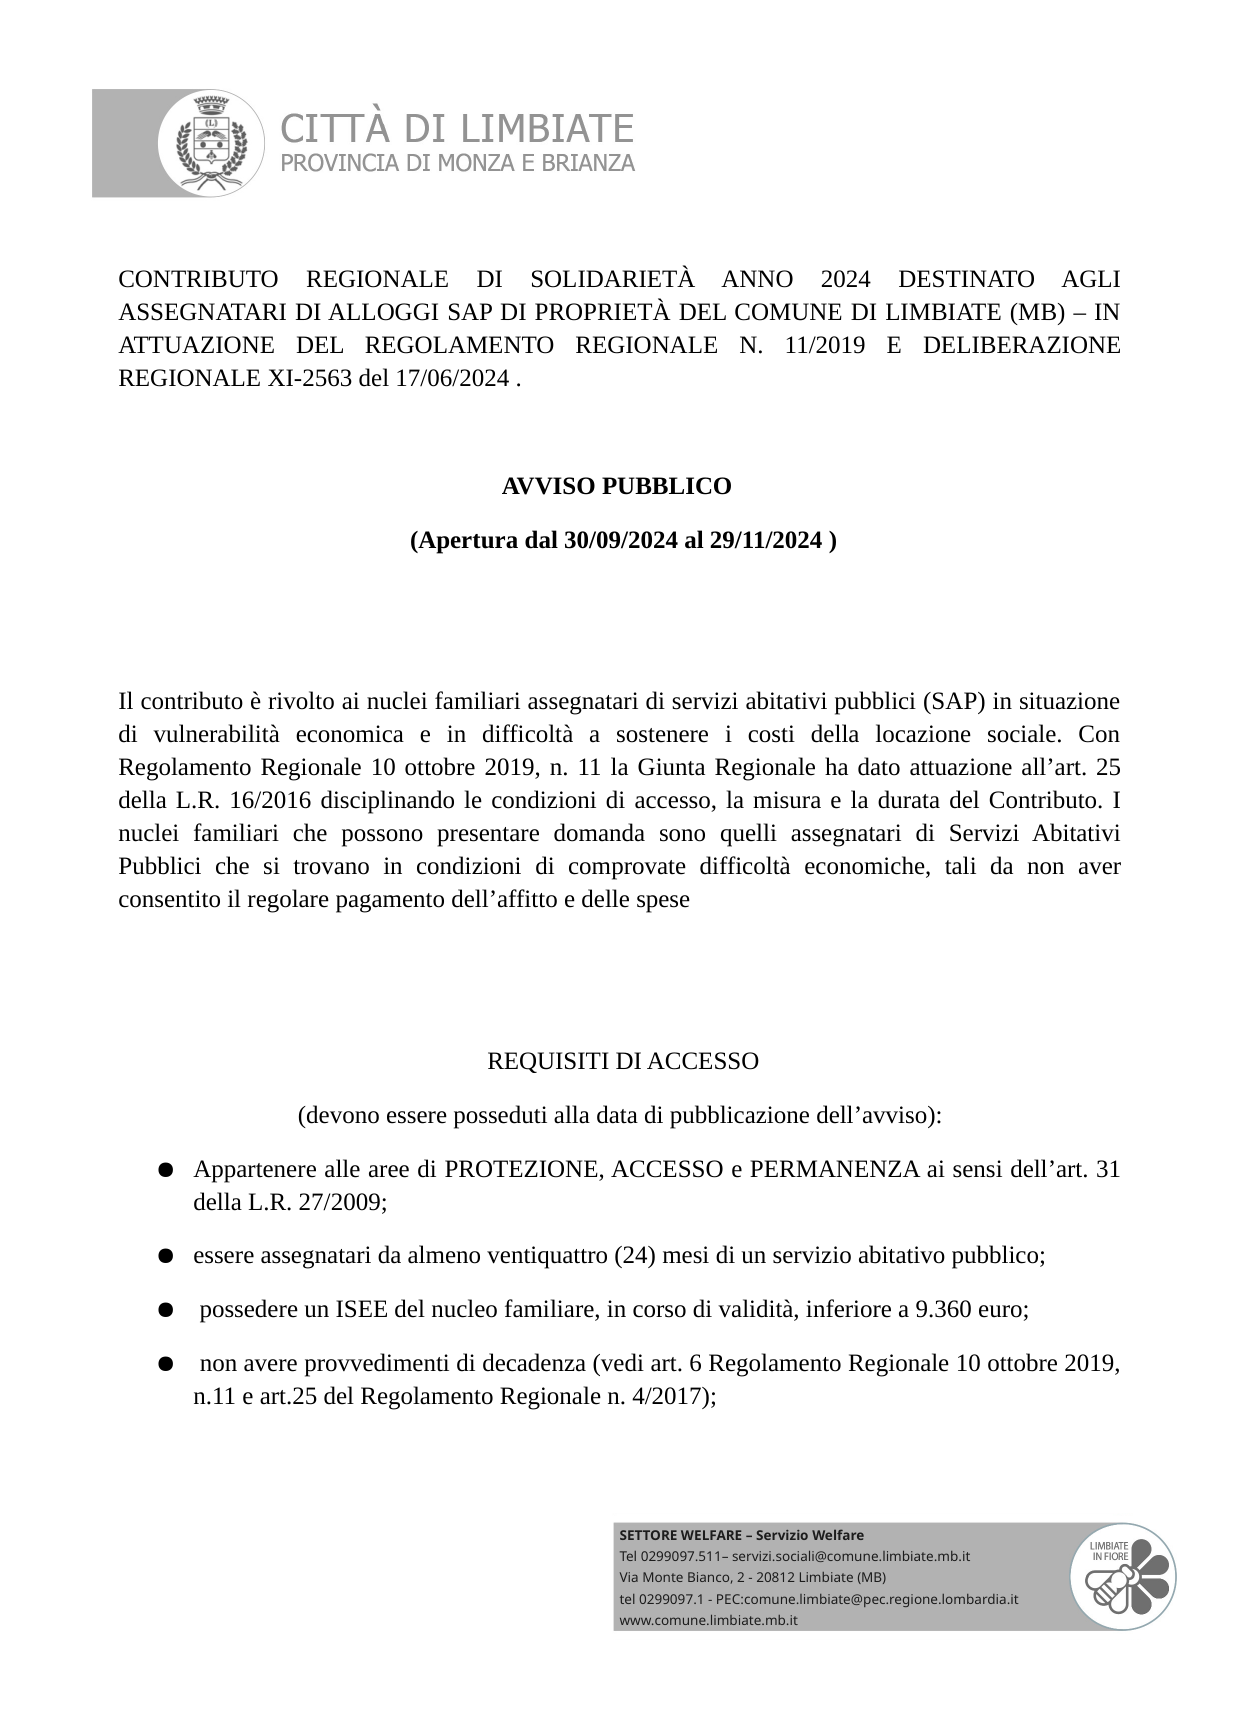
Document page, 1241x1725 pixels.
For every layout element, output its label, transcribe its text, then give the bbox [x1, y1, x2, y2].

text Il contributo è rivolto ai nuclei familiari assegnatari di servizi abitativi pubblici (SAP) in situazione di vulnerabilità economica e in difficoltà a sostenere i costi della locazione sociale. Con Regolamento Regionale 10 ottobre 2019, n. 11 la Giunta Regionale ha dato attuazione all’art. 25 della L.R. 16/2016 disciplinando le condizioni di accesso, la misura e la durata del Contributo. I nuclei familiari che possono presentare domanda sono quelli assegnatari di Servizi Abitativi Pubblici che si trovano in condizioni di comprovate difficoltà economiche, tali da non aver consentito il regolare pagamento dell’affitto e delle spese [118, 686, 1122, 913]
text CONTRIBUTO REGIONALE DI SOLIDARIETÀ ANNO 2024 DESTINATO AGLI ASSEGNATARI DI ALLOGGI SAP DI PROPRIETÀ DEL COMUNE DI LIMBIATE (MB) – IN ATTUAZIONE DEL REGOLAMENTO REGIONALE N. 11/2019 E DELIBERAZIONE REGIONALE XI-2563 del 17/06/2024 . [118, 264, 1122, 392]
text (Apertura dal 30/09/2024 al 29/11/2024 ) [118, 525, 1122, 553]
list possedere un ISEE del nucleo familiare, in corso di validità, inferiore a 9.360 euro; [156, 1294, 1122, 1323]
picture [83, 81, 683, 206]
picture [607, 1513, 1182, 1640]
list Appartenere alle aree di PROTEZIONE, ACCESSO e PERMANENZA ai sensi dell’art. 31 della L.R. 27/2009; [156, 1154, 1122, 1216]
list non avere provvedimenti di decadenza (vedi art. 6 Regolamento Regionale 10 ottobre 2019, n.11 e art.25 del Regolamento Regionale n. 4/2017); [156, 1348, 1122, 1410]
text REQUISITI DI ACCESSO [118, 1046, 1122, 1075]
list essere assegnatari da almeno ventiquattro (24) mesi di un servizio abitativo pubblico; [156, 1241, 1122, 1269]
text (devono essere posseduti alla data di pubblicazione dell’avviso): [118, 1100, 1122, 1129]
text AVVISO PUBBLICO [118, 471, 1122, 500]
